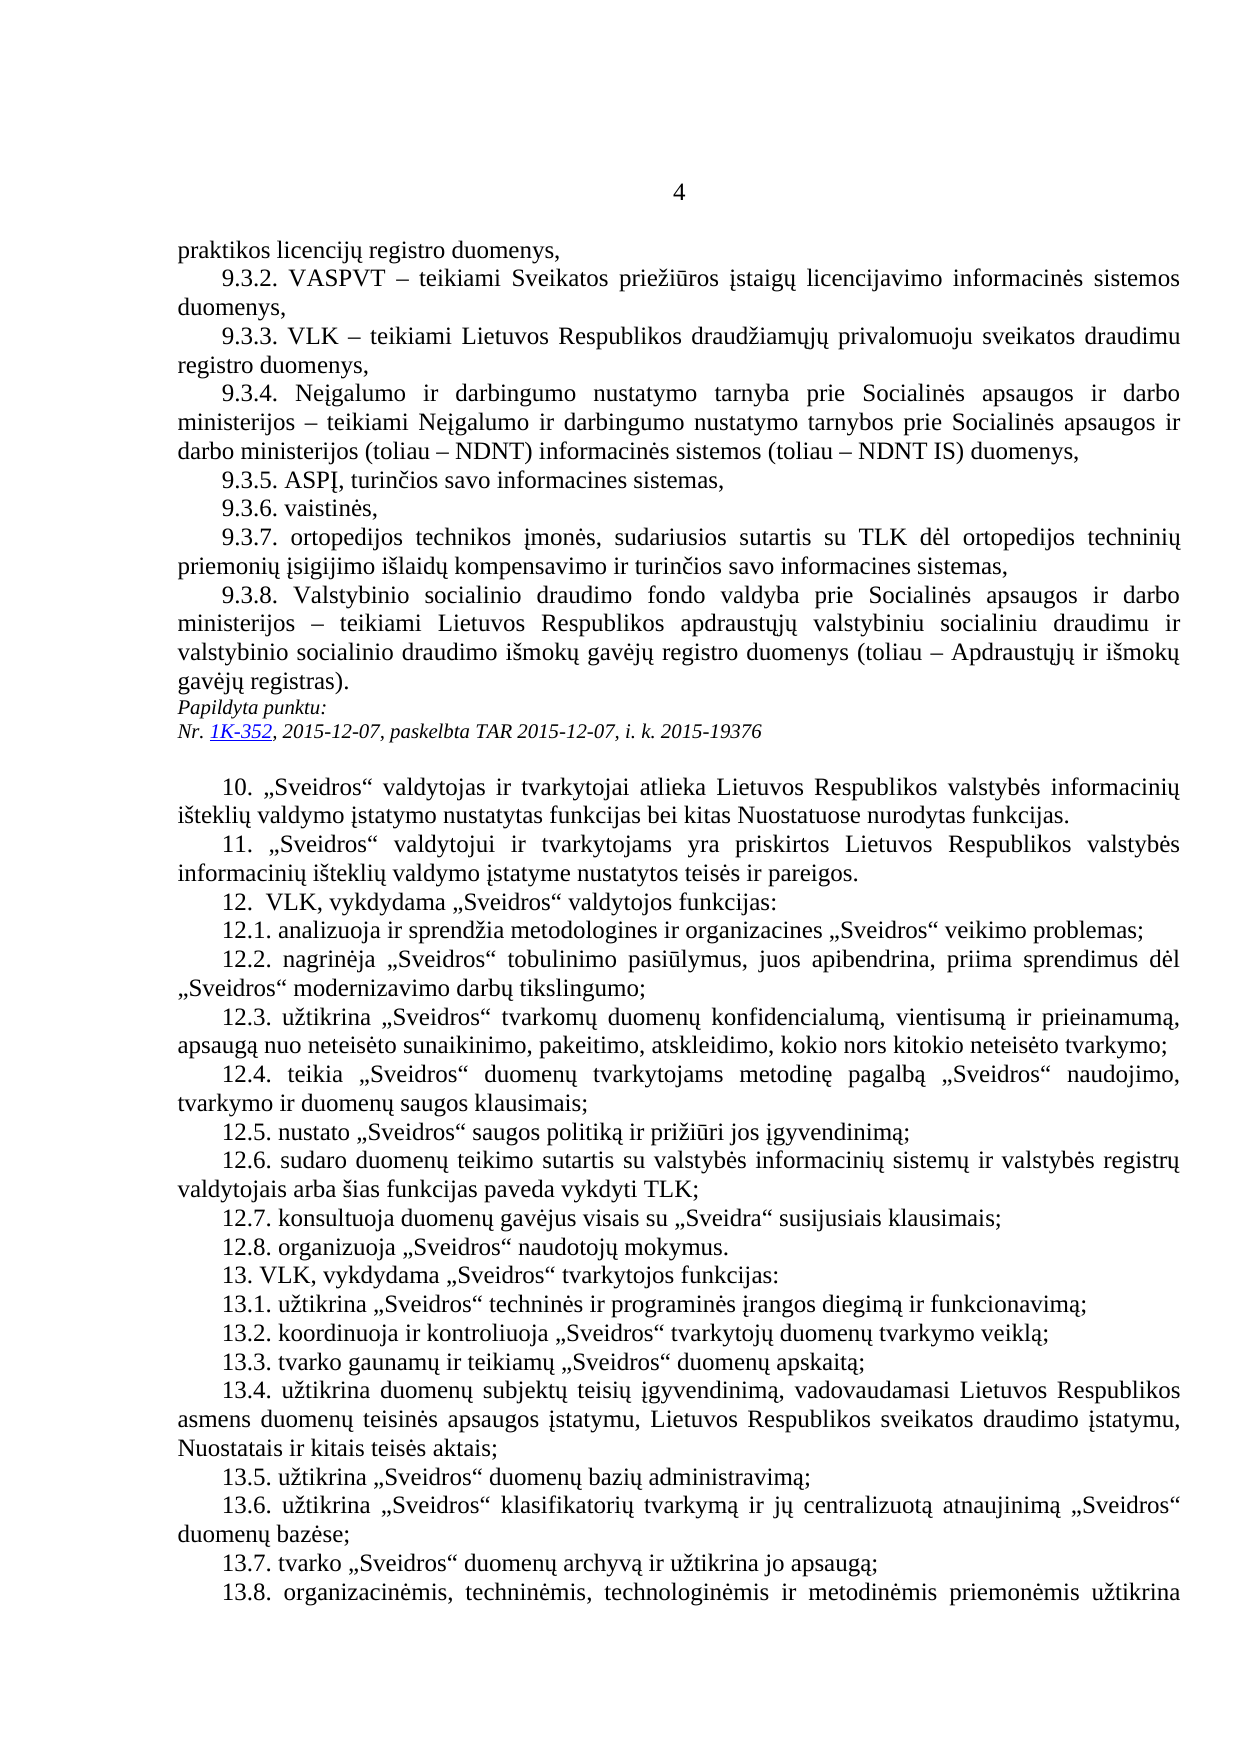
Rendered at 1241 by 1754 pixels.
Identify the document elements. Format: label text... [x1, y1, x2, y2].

text praktikos licencijų registro duomenys, [177, 235, 1181, 263]
text 12.3. užtikrina „Sveidros“ tvarkomų duomenų konfidencialumą, vientisumą ir prieinamumą, apsaugą nuo neteisėto sunaikinimo, pakeitimo, atskleidimo, kokio nors kitokio neteisėto tvarkymo; [177, 1002, 1181, 1059]
text 9.3.3. VLK – teikiami Lietuvos Respublikos draudžiamųjų privalomuoju sveikatos draudimu registro duomenys, [177, 321, 1181, 378]
text 9.3.6. vaistinės, [177, 493, 1181, 522]
text 12.2. nagrinėja „Sveidros“ tobulinimo pasiūlymus, juos apibendrina, priima sprendimus dėl „Sveidros“ modernizavimo darbų tikslingumo; [177, 944, 1181, 1002]
text 9.3.4. Neįgalumo ir darbingumo nustatymo tarnyba prie Socialinės apsaugos ir darbo ministerijos – teikiami Neįgalumo ir darbingumo nustatymo tarnybos prie Socialinės apsaugos ir darbo ministerijos (toliau – NDNT) informacinės sistemos (toliau – NDNT IS) duomenys, [177, 378, 1181, 465]
text 13.7. tvarko „Sveidros“ duomenų archyvą ir užtikrina jo apsaugą; [177, 1548, 1181, 1577]
text 12.8. organizuoja „Sveidros“ naudotojų mokymus. [177, 1232, 1181, 1260]
text 13.2. koordinuoja ir kontroliuoja „Sveidros“ tvarkytojų duomenų tvarkymo veiklą; [177, 1318, 1181, 1347]
text 13.8. organizacinėmis, techninėmis, technologinėmis ir metodinėmis priemonėmis užtikrina [177, 1577, 1181, 1605]
text 12. VLK, vykdydama „Sveidros“ valdytojos funkcijas: [177, 887, 1181, 915]
text 13.1. užtikrina „Sveidros“ techninės ir programinės įrangos diegimą ir funkcionavimą; [177, 1289, 1181, 1318]
text 13.3. tvarko gaunamų ir teikiamų „Sveidros“ duomenų apskaitą; [177, 1347, 1181, 1375]
text 9.3.7. ortopedijos technikos įmonės, sudariusios sutartis su TLK dėl ortopedijos techninių priemonių įsigijimo išlaidų kompensavimo ir turinčios savo informacines sistemas, [177, 522, 1181, 580]
text 12.1. analizuoja ir sprendžia metodologines ir organizacines „Sveidros“ veikimo problemas; [177, 915, 1181, 944]
text 12.6. sudaro duomenų teikimo sutartis su valstybės informacinių sistemų ir valstybės registrų valdytojais arba šias funkcijas paveda vykdyti TLK; [177, 1145, 1181, 1203]
text 9.3.8. Valstybinio socialinio draudimo fondo valdyba prie Socialinės apsaugos ir darbo ministerijos – teikiami Lietuvos Respublikos apdraustųjų valstybiniu socialiniu draudimu ir valstybinio socialinio draudimo išmokų gavėjų registro duomenys (toliau – Apdraustųjų ir išmokų gavėjų registras). [177, 580, 1181, 695]
text 12.4. teikia „Sveidros“ duomenų tvarkytojams metodinę pagalbą „Sveidros“ naudojimo, tvarkymo ir duomenų saugos klausimais; [177, 1059, 1181, 1117]
text 13.6. užtikrina „Sveidros“ klasifikatorių tvarkymą ir jų centralizuotą atnaujinimą „Sveidros“ duomenų bazėse; [177, 1490, 1181, 1548]
text 13.5. užtikrina „Sveidros“ duomenų bazių administravimą; [177, 1462, 1181, 1490]
text 9.3.5. ASPĮ, turinčios savo informacines sistemas, [177, 465, 1181, 493]
text 12.7. konsultuoja duomenų gavėjus visais su „Sveidra“ susijusiais klausimais; [177, 1203, 1181, 1232]
text 10. „Sveidros“ valdytojas ir tvarkytojai atlieka Lietuvos Respublikos valstybės informacinių išteklių valdymo įstatymo nustatytas funkcijas bei kitas Nuostatuose nurodytas funkcijas. [177, 772, 1181, 829]
text 9.3.2. VASPVT – teikiami Sveikatos priežiūros įstaigų licencijavimo informacinės sistemos duomenys, [177, 263, 1181, 321]
text 12.5. nustato „Sveidros“ saugos politiką ir prižiūri jos įgyvendinimą; [177, 1117, 1181, 1145]
text 11. „Sveidros“ valdytojui ir tvarkytojams yra priskirtos Lietuvos Respublikos valstybės informacinių išteklių valdymo įstatyme nustatytos teisės ir pareigos. [177, 829, 1181, 887]
text 13. VLK, vykdydama „Sveidros“ tvarkytojos funkcijas: [177, 1260, 1181, 1289]
text 13.4. užtikrina duomenų subjektų teisių įgyvendinimą, vadovaudamasi Lietuvos Respublikos asmens duomenų teisinės apsaugos įstatymu, Lietuvos Respublikos sveikatos draudimo įstatymu, Nuostatais ir kitais teisės aktais; [177, 1375, 1181, 1462]
text Papildyta punktu: [177, 695, 1181, 719]
text Nr. 1K-352, 2015-12-07, paskelbta TAR 2015-12-07, i. k. 2015-19376 [177, 719, 1181, 743]
